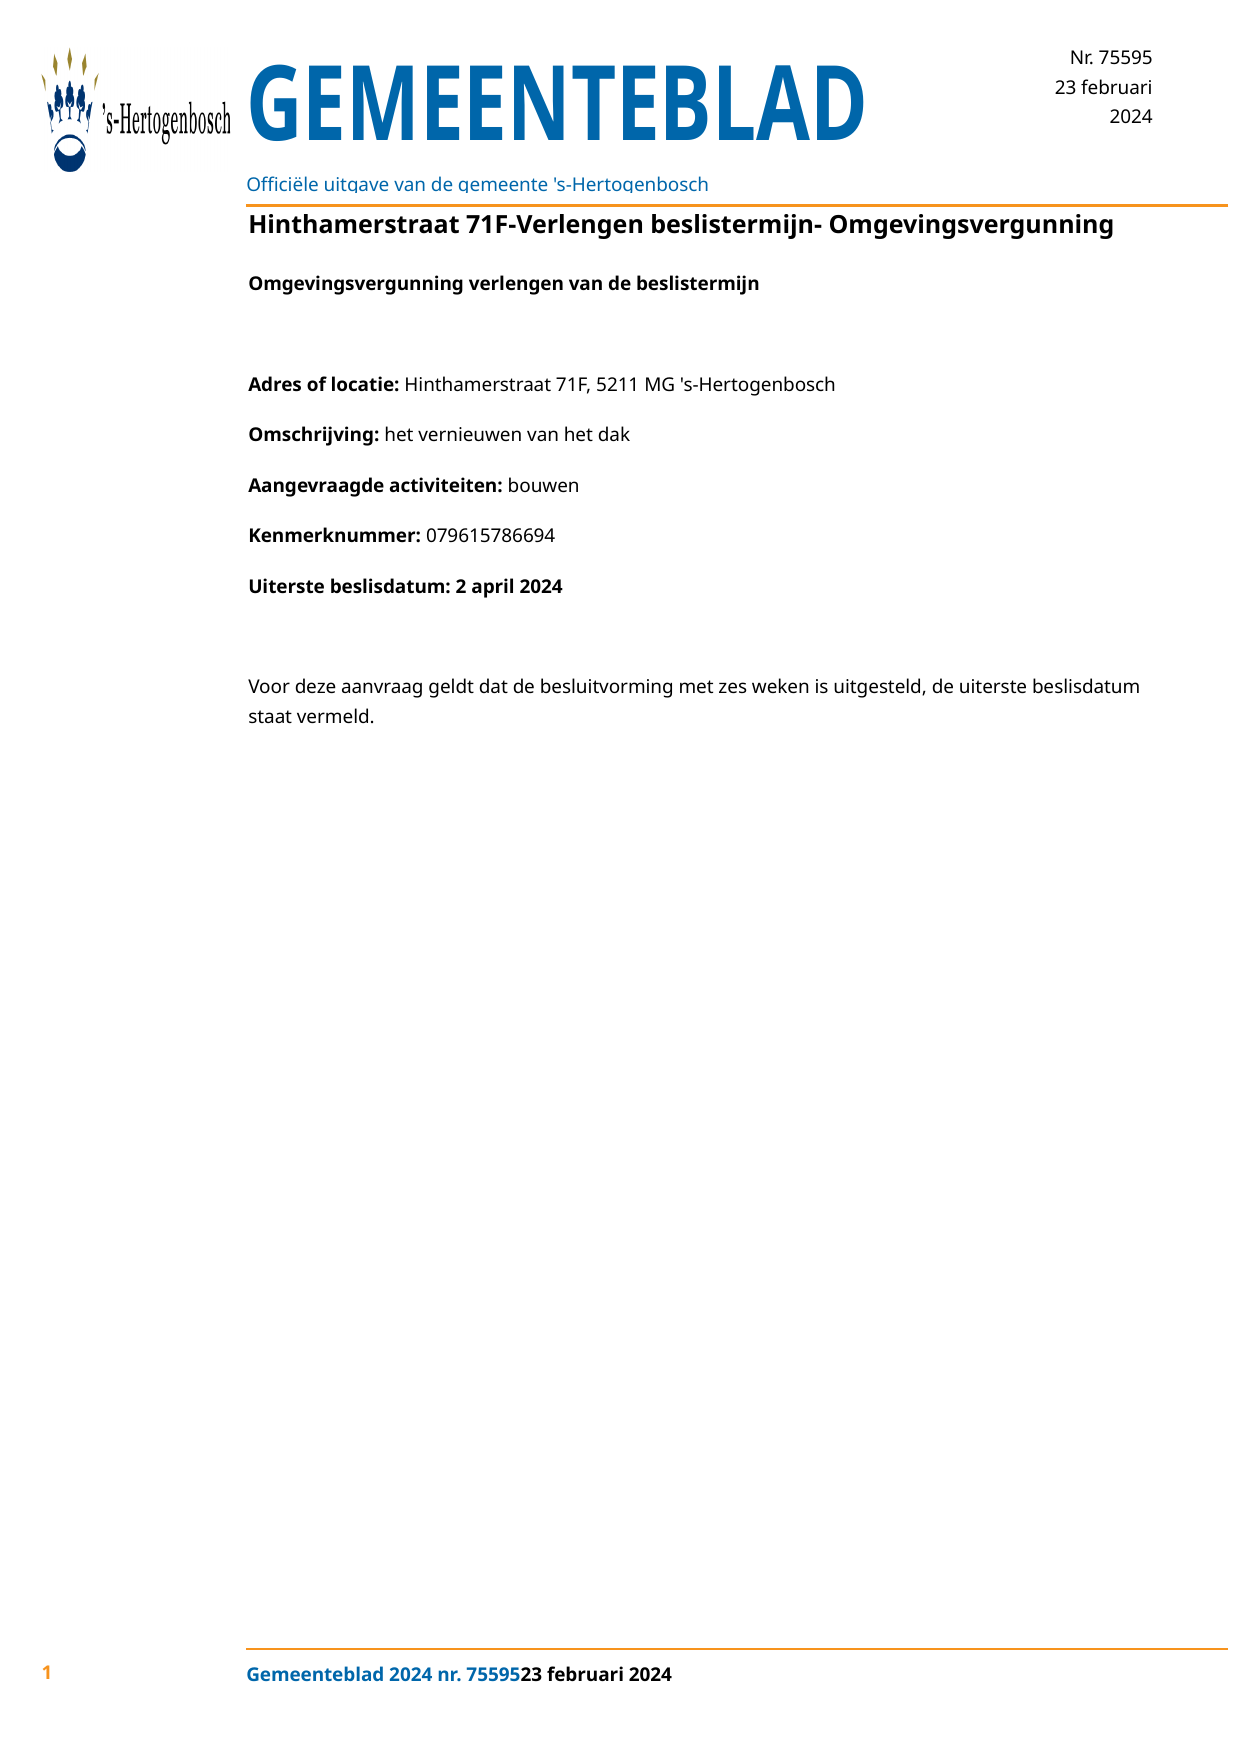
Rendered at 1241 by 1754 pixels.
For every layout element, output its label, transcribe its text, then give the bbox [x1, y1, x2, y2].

text Uiterste beslisdatum: 2 april 2024 [248, 573, 1152, 598]
text Omgevingsvergunning verlengen van de beslistermijn [248, 270, 1152, 296]
text Kenmerknummer: 079615786694 [248, 522, 1152, 548]
text Aangevraagde activiteiten: bouwen [248, 472, 1152, 498]
text Voor deze aanvraag geldt dat de besluitvorming met zes weken is uitgesteld, de uiterste beslisdatum staat vermeld. [248, 674, 1152, 729]
text Hinthamerstraat 71F-Verlengen beslistermijn- Omgevingsvergunning [248, 207, 1152, 241]
text Adres of locatie: Hinthamerstraat 71F, 5211 MG 's-Hertogenbosch [248, 371, 1152, 397]
picture [41, 47, 231, 172]
text Omschrijving: het vernieuwen van het dak [248, 422, 1152, 447]
